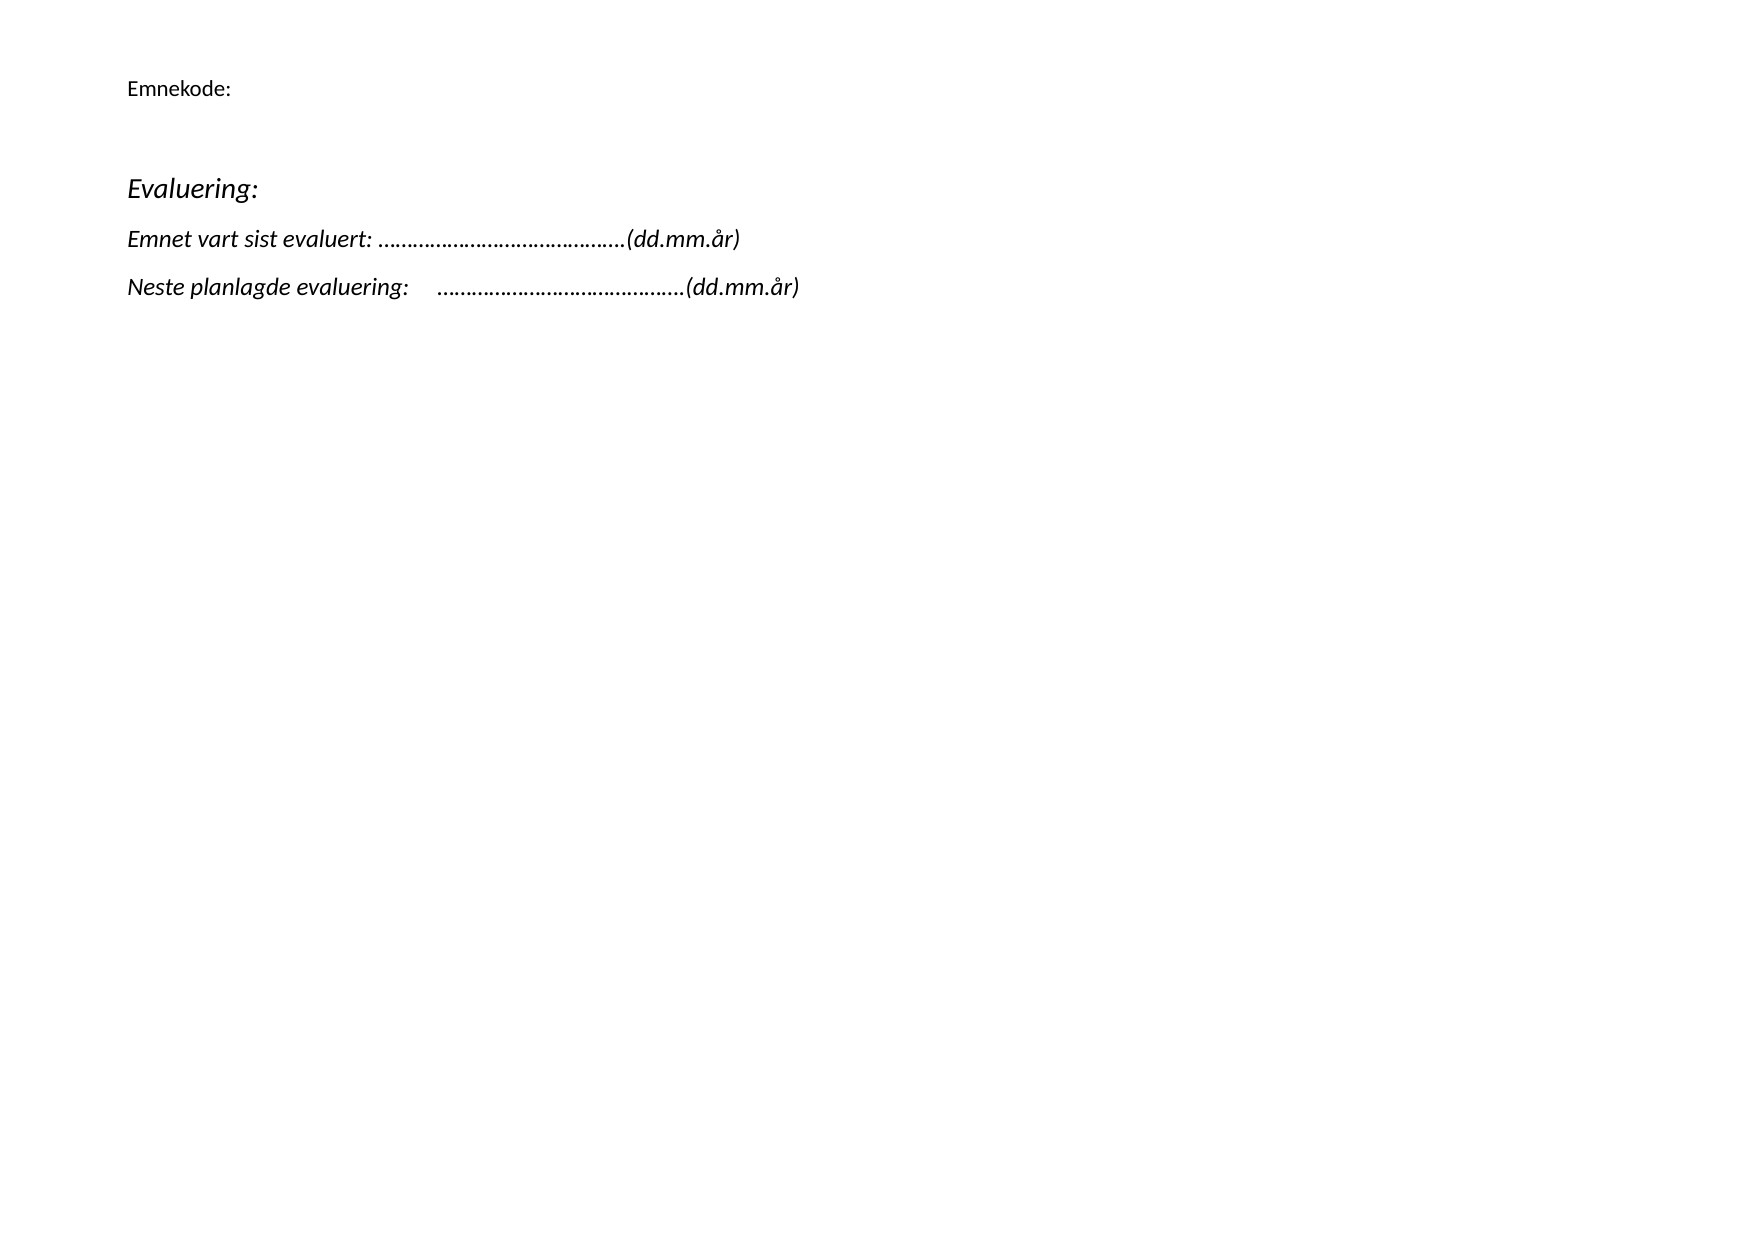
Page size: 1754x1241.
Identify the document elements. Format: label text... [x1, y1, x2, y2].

text Evaluering: [127, 170, 1635, 206]
text Emnet vart sist evaluert: …………………………………….(dd.mm.år) [127, 223, 1635, 254]
text Neste planlagde evaluering: …………………………………….(dd.mm.år) [127, 271, 1635, 302]
